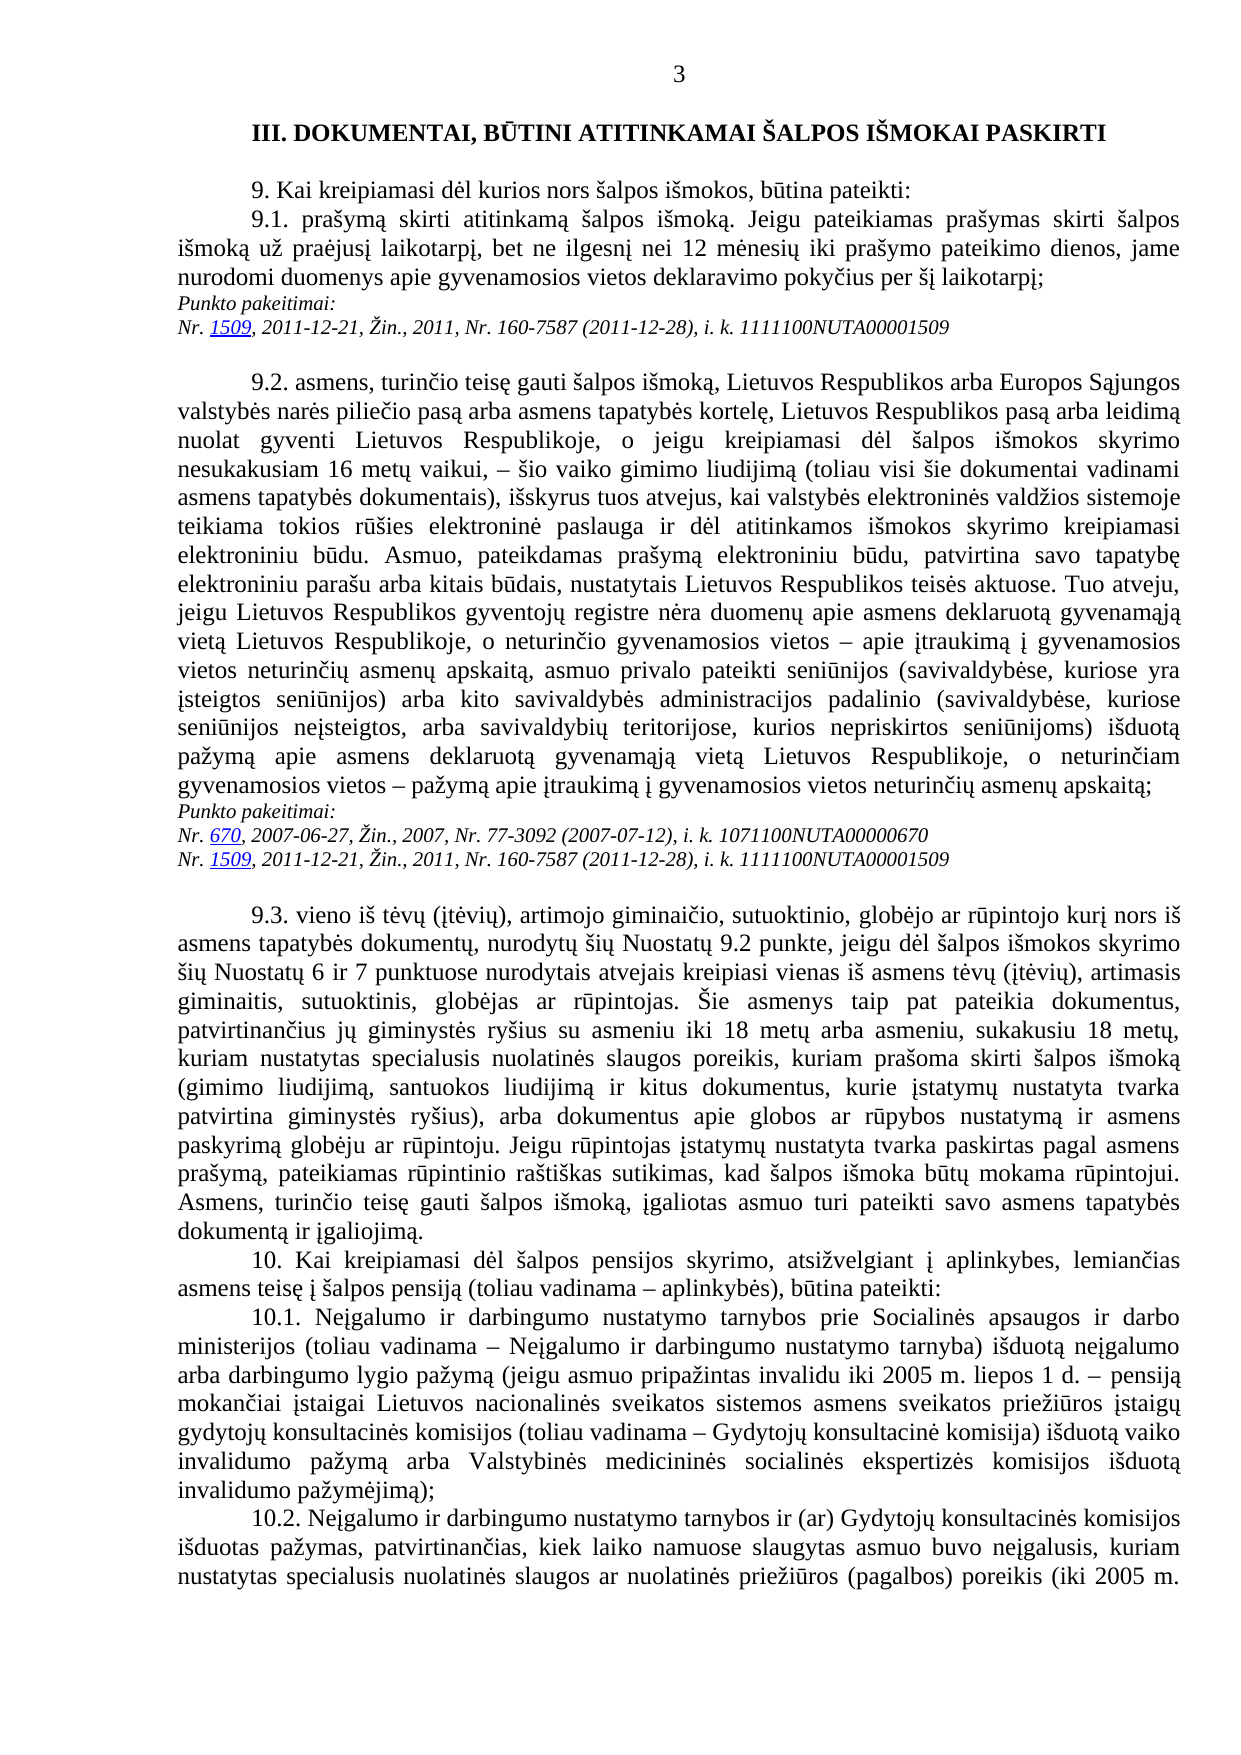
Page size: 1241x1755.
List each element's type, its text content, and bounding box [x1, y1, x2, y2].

text III. DOKUMENTAI, BŪTINI ATITINKAMAI ŠALPOS IŠMOKAI PASKIRTI [177, 118, 1181, 147]
text 9.1. prašymą skirti atitinkamą šalpos išmoką. Jeigu pateikiamas prašymas skirti šalpos išmoką už praėjusį laikotarpį, bet ne ilgesnį nei 12 mėnesių iki prašymo pateikimo dienos, jame nurodomi duomenys apie gyvenamosios vietos deklaravimo pokyčius per šį laikotarpį; [177, 204, 1181, 291]
text 9. Kai kreipiamasi dėl kurios nors šalpos išmokos, būtina pateikti: [177, 176, 1181, 204]
text Nr. 1509, 2011-12-21, Žin., 2011, Nr. 160-7587 (2011-12-28), i. k. 1111100NUTA00001509 [177, 315, 1181, 339]
text Punkto pakeitimai: [177, 291, 1181, 315]
text 10. Kai kreipiamasi dėl šalpos pensijos skyrimo, atsižvelgiant į aplinkybes, lemiančias asmens teisę į šalpos pensiją (toliau vadinama – aplinkybės), būtina pateikti: [177, 1245, 1181, 1302]
text Punkto pakeitimai: [177, 799, 1181, 823]
text Nr. 670, 2007-06-27, Žin., 2007, Nr. 77-3092 (2007-07-12), i. k. 1071100NUTA00000670 [177, 823, 1181, 847]
text 9.3. vieno iš tėvų (įtėvių), artimojo giminaičio, sutuoktinio, globėjo ar rūpintojo kurį nors iš asmens tapatybės dokumentų, nurodytų šių Nuostatų 9.2 punkte, jeigu dėl šalpos išmokos skyrimo šių Nuostatų 6 ir 7 punktuose nurodytais atvejais kreipiasi vienas iš asmens tėvų (įtėvių), artimasis giminaitis, sutuoktinis, globėjas ar rūpintojas. Šie asmenys taip pat pateikia dokumentus, patvirtinančius jų giminystės ryšius su asmeniu iki 18 metų arba asmeniu, sukakusiu 18 metų, kuriam nustatytas specialusis nuolatinės slaugos poreikis, kuriam prašoma skirti šalpos išmoką (gimimo liudijimą, santuokos liudijimą ir kitus dokumentus, kurie įstatymų nustatyta tvarka patvirtina giminystės ryšius), arba dokumentus apie globos ar rūpybos nustatymą ir asmens paskyrimą globėju ar rūpintoju. Jeigu rūpintojas įstatymų nustatyta tvarka paskirtas pagal asmens prašymą, pateikiamas rūpintinio raštiškas sutikimas, kad šalpos išmoka būtų mokama rūpintojui. Asmens, turinčio teisę gauti šalpos išmoką, įgaliotas asmuo turi pateikti savo asmens tapatybės dokumentą ir įgaliojimą. [177, 900, 1181, 1245]
text Nr. 1509, 2011-12-21, Žin., 2011, Nr. 160-7587 (2011-12-28), i. k. 1111100NUTA00001509 [177, 847, 1181, 871]
text 10.1. Neįgalumo ir darbingumo nustatymo tarnybos prie Socialinės apsaugos ir darbo ministerijos (toliau vadinama – Neįgalumo ir darbingumo nustatymo tarnyba) išduotą neįgalumo arba darbingumo lygio pažymą (jeigu asmuo pripažintas invalidu iki 2005 m. liepos 1 d. – pensiją mokančiai įstaigai Lietuvos nacionalinės sveikatos sistemos asmens sveikatos priežiūros įstaigų gydytojų konsultacinės komisijos (toliau vadinama – Gydytojų konsultacinė komisija) išduotą vaiko invalidumo pažymą arba Valstybinės medicininės socialinės ekspertizės komisijos išduotą invalidumo pažymėjimą); [177, 1302, 1181, 1503]
text 9.2. asmens, turinčio teisę gauti šalpos išmoką, Lietuvos Respublikos arba Europos Sąjungos valstybės narės piliečio pasą arba asmens tapatybės kortelę, Lietuvos Respublikos pasą arba leidimą nuolat gyventi Lietuvos Respublikoje, o jeigu kreipiamasi dėl šalpos išmokos skyrimo nesukakusiam 16 metų vaikui, – šio vaiko gimimo liudijimą (toliau visi šie dokumentai vadinami asmens tapatybės dokumentais), išskyrus tuos atvejus, kai valstybės elektroninės valdžios sistemoje teikiama tokios rūšies elektroninė paslauga ir dėl atitinkamos išmokos skyrimo kreipiamasi elektroniniu būdu. Asmuo, pateikdamas prašymą elektroniniu būdu, patvirtina savo tapatybę elektroniniu parašu arba kitais būdais, nustatytais Lietuvos Respublikos teisės aktuose. Tuo atveju, jeigu Lietuvos Respublikos gyventojų registre nėra duomenų apie asmens deklaruotą gyvenamąją vietą Lietuvos Respublikoje, o neturinčio gyvenamosios vietos – apie įtraukimą į gyvenamosios vietos neturinčių asmenų apskaitą, asmuo privalo pateikti seniūnijos (savivaldybėse, kuriose yra įsteigtos seniūnijos) arba kito savivaldybės administracijos padalinio (savivaldybėse, kuriose seniūnijos neįsteigtos, arba savivaldybių teritorijose, kurios nepriskirtos seniūnijoms) išduotą pažymą apie asmens deklaruotą gyvenamąją vietą Lietuvos Respublikoje, o neturinčiam gyvenamosios vietos – pažymą apie įtraukimą į gyvenamosios vietos neturinčių asmenų apskaitą; [177, 367, 1181, 799]
text 10.2. Neįgalumo ir darbingumo nustatymo tarnybos ir (ar) Gydytojų konsultacinės komisijos išduotas pažymas, patvirtinančias, kiek laiko namuose slaugytas asmuo buvo neįgalusis, kuriam nustatytas specialusis nuolatinės slaugos ar nuolatinės priežiūros (pagalbos) poreikis (iki 2005 m. [177, 1503, 1181, 1590]
